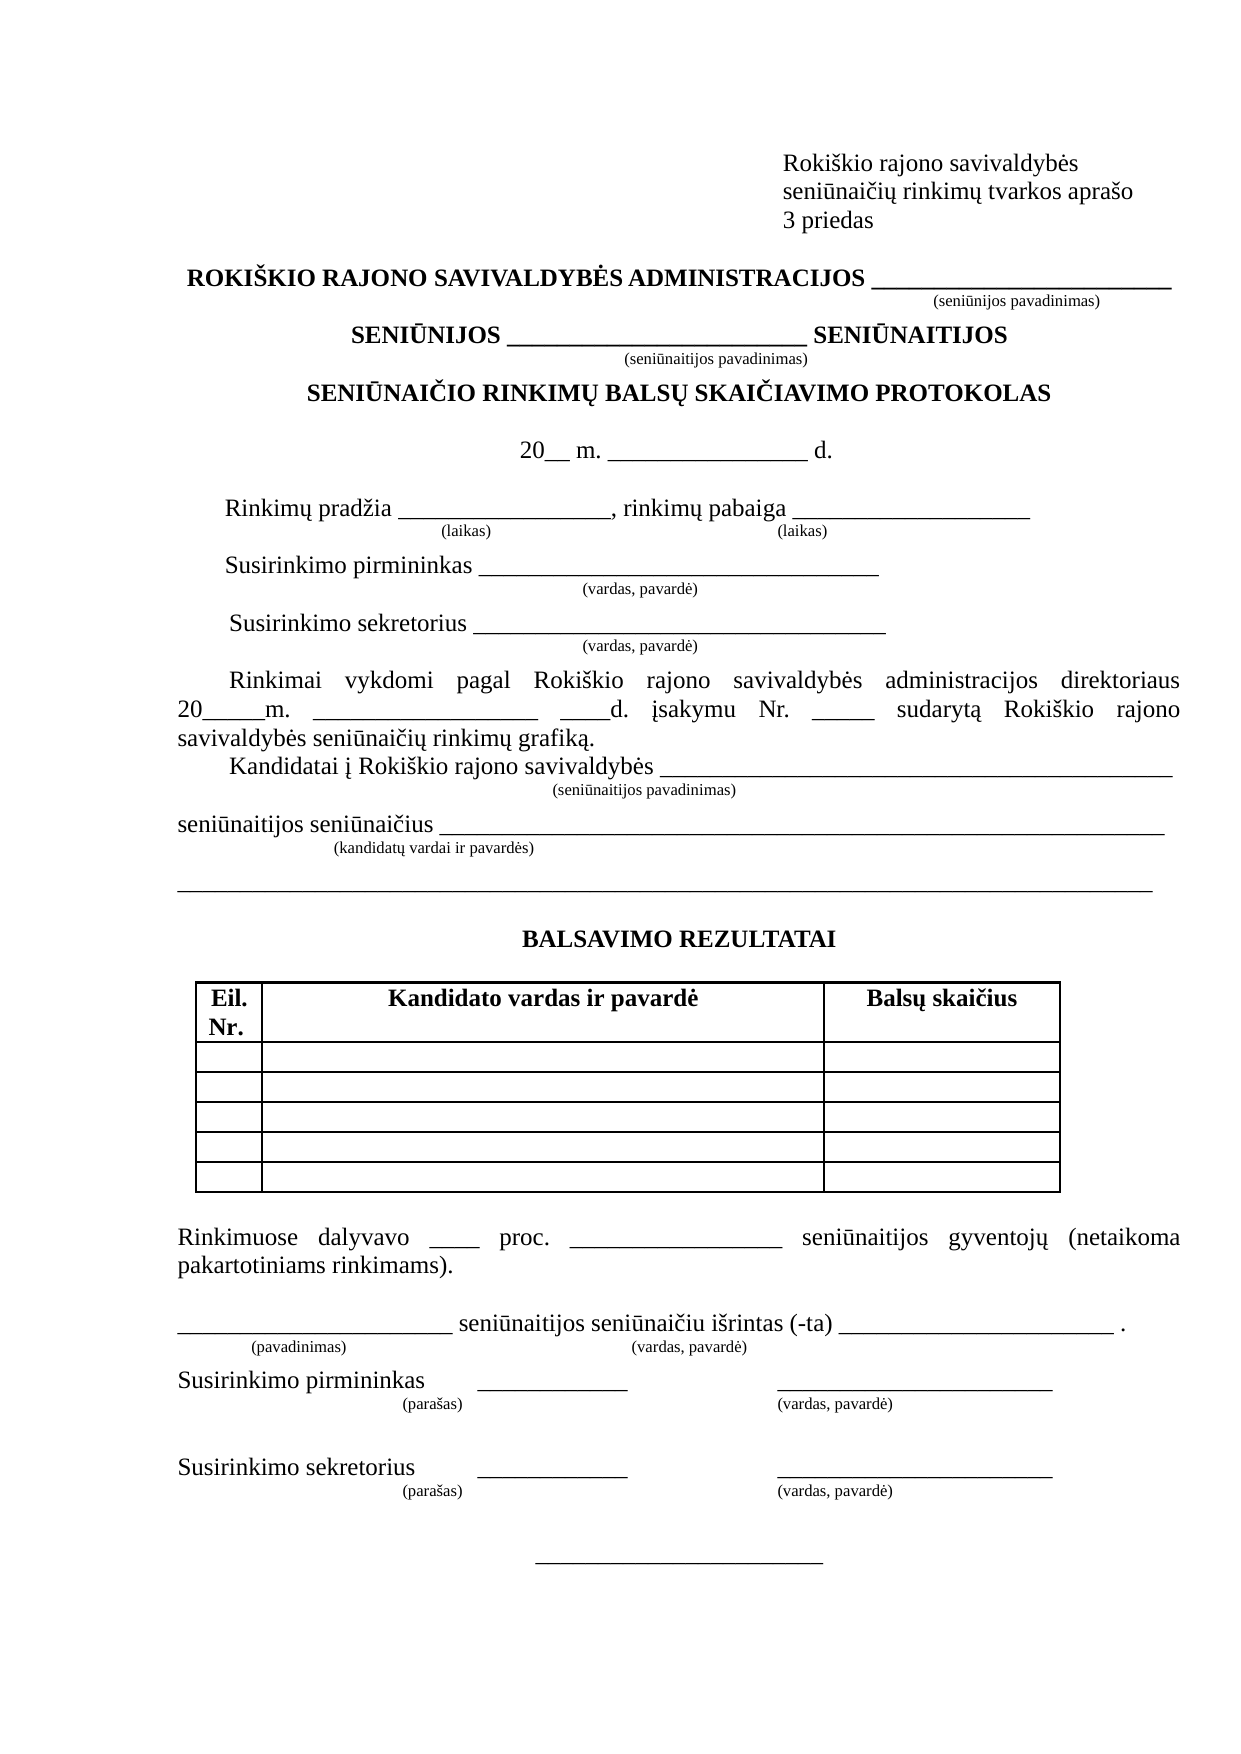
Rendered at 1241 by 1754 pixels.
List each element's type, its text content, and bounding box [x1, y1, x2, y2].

table_cell [263, 1133, 823, 1161]
table_cell [825, 1073, 1059, 1101]
text seniūnaitijos seniūnaičius __________________________________________________________ [177, 809, 1181, 838]
text 20__ m. ________________ d. [177, 435, 1181, 464]
text (seniūnaitijos pavadinimas) [177, 349, 1181, 378]
table_cell [825, 1163, 1059, 1191]
table_cell [263, 1043, 823, 1071]
text ______________________________________________________________________________ [177, 866, 1181, 895]
text (pavadinimas) (vardas, pavardė) [177, 1337, 1181, 1366]
table_cell [197, 1103, 261, 1131]
table_cell [197, 1163, 261, 1191]
text (vardas, pavardė) [473, 579, 1181, 608]
text Susirinkimo pirmininkas ____________ ______________________ [177, 1366, 1181, 1394]
table_cell [825, 1043, 1059, 1071]
table_header Balsų skaičius [825, 984, 1059, 1041]
text SENIŪNAIČIO RINKIMŲ BALSŲ SKAIČIAVIMO PROTOKOLAS [177, 378, 1181, 406]
table_cell [263, 1163, 823, 1191]
text Susirinkimo sekretorius _________________________________ [177, 608, 1181, 636]
text (parašas) (vardas, pavardė) [177, 1481, 1181, 1509]
text seniūnaičių rinkimų tvarkos aprašo [783, 176, 1181, 205]
table_cell [263, 1073, 823, 1101]
table_cell [825, 1103, 1059, 1131]
table_header Kandidato vardas ir pavardė [263, 984, 823, 1041]
text (vardas, pavardė) [473, 636, 1181, 665]
text Rinkimų pradžia _________________, rinkimų pabaiga ___________________ [177, 493, 1181, 521]
text (seniūnijos pavadinimas) [852, 291, 1181, 320]
table_cell [197, 1073, 261, 1101]
text BALSAVIMO REZULTATAI [177, 924, 1181, 953]
table_cell [197, 1133, 261, 1161]
text 3 priedas [783, 205, 1181, 234]
table_cell [263, 1103, 823, 1131]
text ______________________ seniūnaitijos seniūnaičiu išrintas (-ta) ______________________ . [177, 1308, 1181, 1337]
text (kandidatų vardai ir pavardės) [177, 838, 1181, 866]
text Kandidatai į Rokiškio rajono savivaldybės _________________________________________ [177, 751, 1181, 780]
text SENIŪNIJOS ________________________ SENIŪNAITIJOS [177, 320, 1181, 349]
table_cell [825, 1133, 1059, 1161]
text (seniūnaitijos pavadinimas) [177, 780, 1181, 809]
text (laikas) (laikas) [177, 521, 1181, 550]
text ROKIŠKIO RAJONO SAVIVALDYBĖS ADMINISTRACIJOS ________________________ [177, 263, 1181, 291]
text Susirinkimo pirmininkas ________________________________ [177, 550, 1181, 579]
text (parašas) (vardas, pavardė) [177, 1394, 1181, 1423]
text Rokiškio rajono savivaldybės [177, 148, 1181, 176]
text Susirinkimo sekretorius ____________ ______________________ [177, 1452, 1181, 1481]
table_header Eil. Nr. [197, 984, 261, 1041]
text _______________________ [177, 1538, 1181, 1567]
text Rinkimai vykdomi pagal Rokiškio rajono savivaldybės administracijos direktoriaus 20_____m. __________________ ____d. įsakymu Nr. _____ sudarytą Rokiškio rajono savivaldybės seniūnaičių rinkimų grafiką. [177, 665, 1181, 751]
text Rinkimuose dalyvavo ____ proc. _________________ seniūnaitijos gyventojų (netaikoma pakartotiniams rinkimams). [177, 1222, 1181, 1279]
table_cell [197, 1043, 261, 1071]
